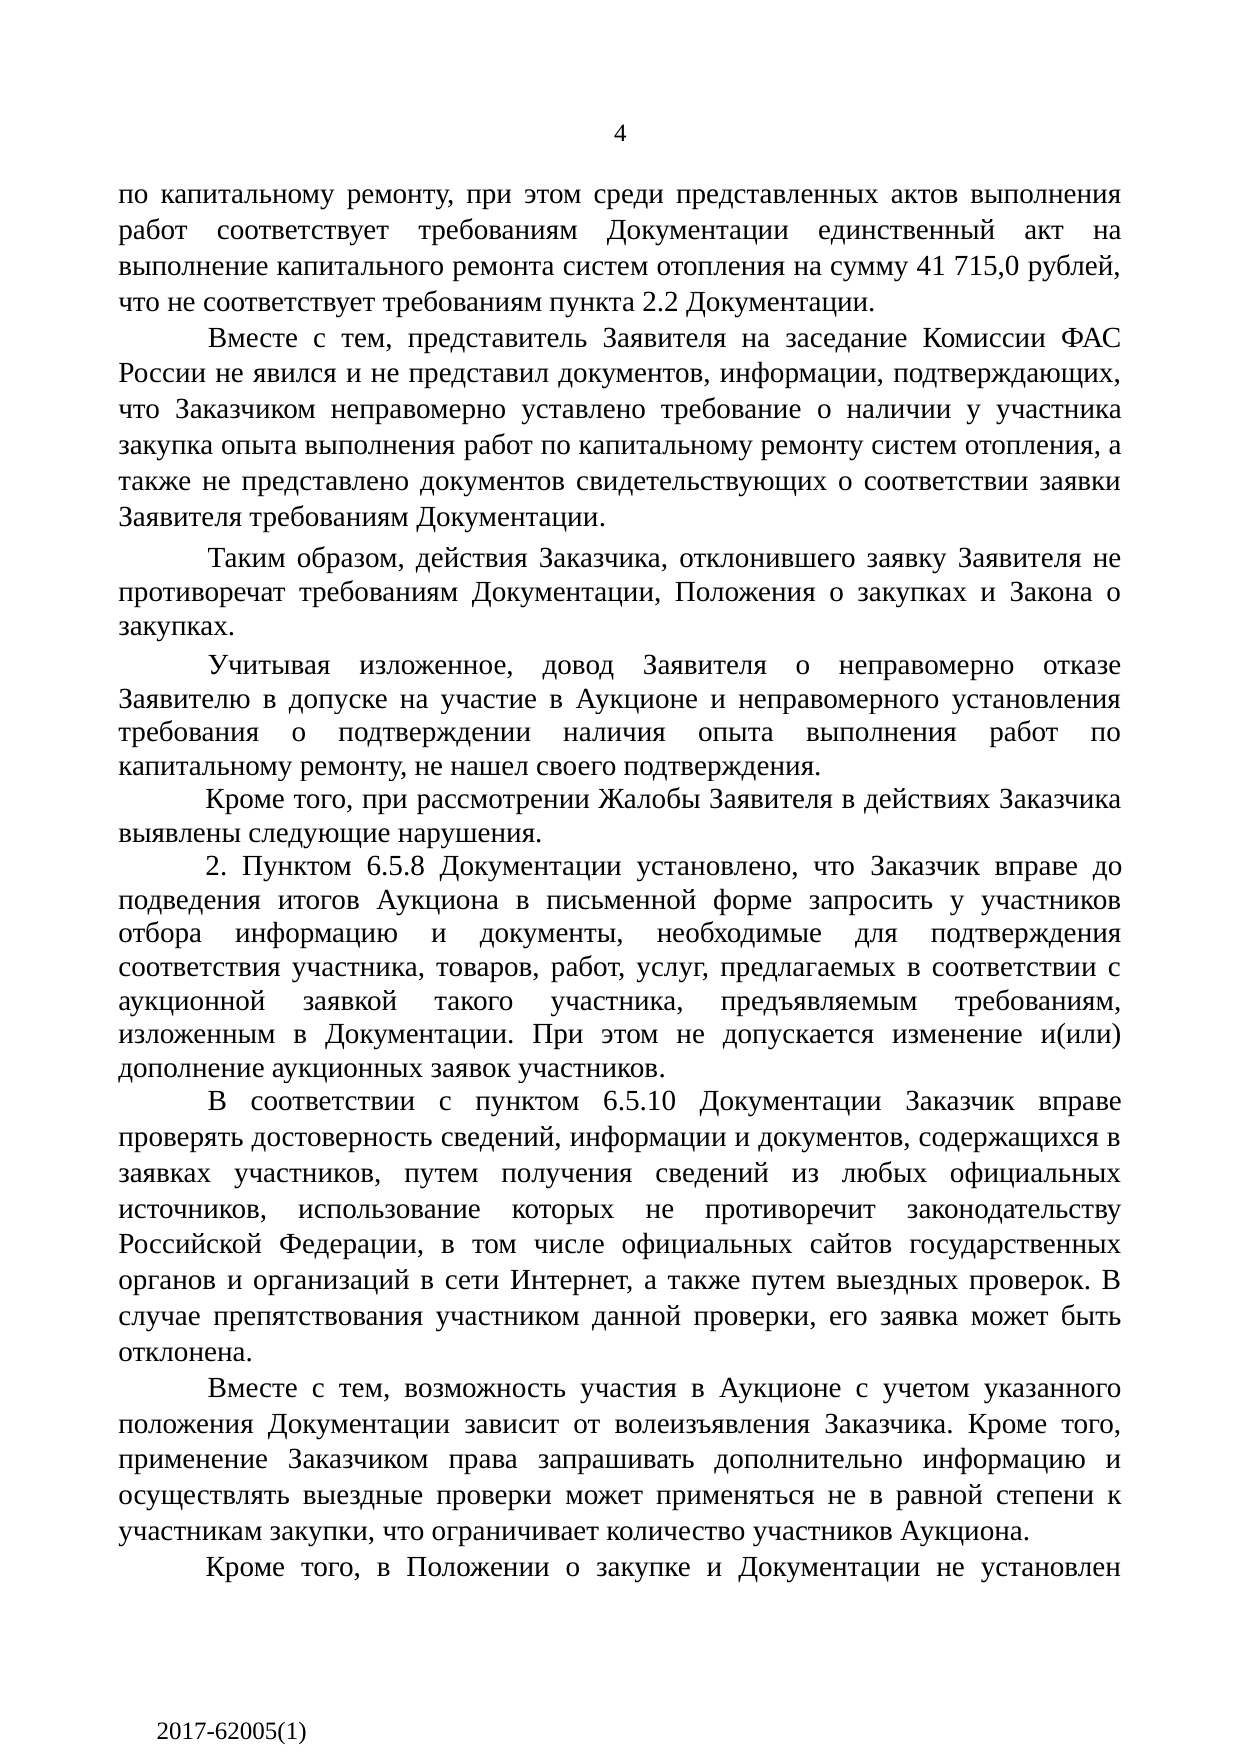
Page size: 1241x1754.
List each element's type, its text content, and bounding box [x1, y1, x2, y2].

text В соответствии с пунктом 6.5.10 Документации Заказчик вправе проверять достоверность сведений, информации и документов, содержащихся в заявках участников, путем получения сведений из любых официальных источников, использование которых не противоречит законодательству Российской Федерации, в том числе официальных сайтов государственных органов и организаций в сети Интернет, а также путем выездных проверок. В случае препятствования участником данной проверки, его заявка может быть отклонена. [118, 1083, 1122, 1368]
text Кроме того, при рассмотрении Жалобы Заявителя в действиях Заказчика выявлены следующие нарушения. [118, 781, 1122, 848]
text Вместе с тем, возможность участия в Аукционе с учетом указанного положения Документации зависит от волеизъявления Заказчика. Кроме того, применение Заказчиком права запрашивать дополнительно информацию и осуществлять выездные проверки может применяться не в равной степени к участникам закупки, что ограничивает количество участников Аукциона. [118, 1370, 1122, 1547]
text Таким образом, действия Заказчика, отклонившего заявку Заявителя не противоречат требованиям Документации, Положения о закупках и Закона о закупках. [118, 541, 1122, 641]
text 2. Пунктом 6.5.8 Документации установлено, что Заказчик вправе до подведения итогов Аукциона в письменной форме запросить у участников отбора информацию и документы, необходимые для подтверждения соответствия участника, товаров, работ, услуг, предлагаемых в соответствии с аукционной заявкой такого участника, предъявляемым требованиям, изложенным в Документации. При этом не допускается изменение и(или) дополнение аукционных заявок участников. [118, 848, 1122, 1083]
text Вместе с тем, представитель Заявителя на заседание Комиссии ФАС России не явился и не представил документов, информации, подтверждающих, что Заказчиком неправомерно уставлено требование о наличии у участника закупка опыта выполнения работ по капитальному ремонту систем отопления, а также не представлено документов свидетельствующих о соответствии заявки Заявителя требованиям Документации. [118, 320, 1122, 532]
text Учитывая изложенное, довод Заявителя о неправомерно отказе Заявителю в допуске на участие в Аукционе и неправомерного установления требования о подтверждении наличия опыта выполнения работ по капитальному ремонту, не нашел своего подтверждения. [118, 647, 1122, 781]
text Кроме того, в Положении о закупке и Документации не установлен [118, 1549, 1122, 1583]
text по капитальному ремонту, при этом среди представленных актов выполнения работ соответствует требованиям Документации единственный акт на выполнение капитального ремонта систем отопления на сумму 41 715,0 рублей, что не соответствует требованиям пункта 2.2 Документации. [118, 176, 1122, 317]
